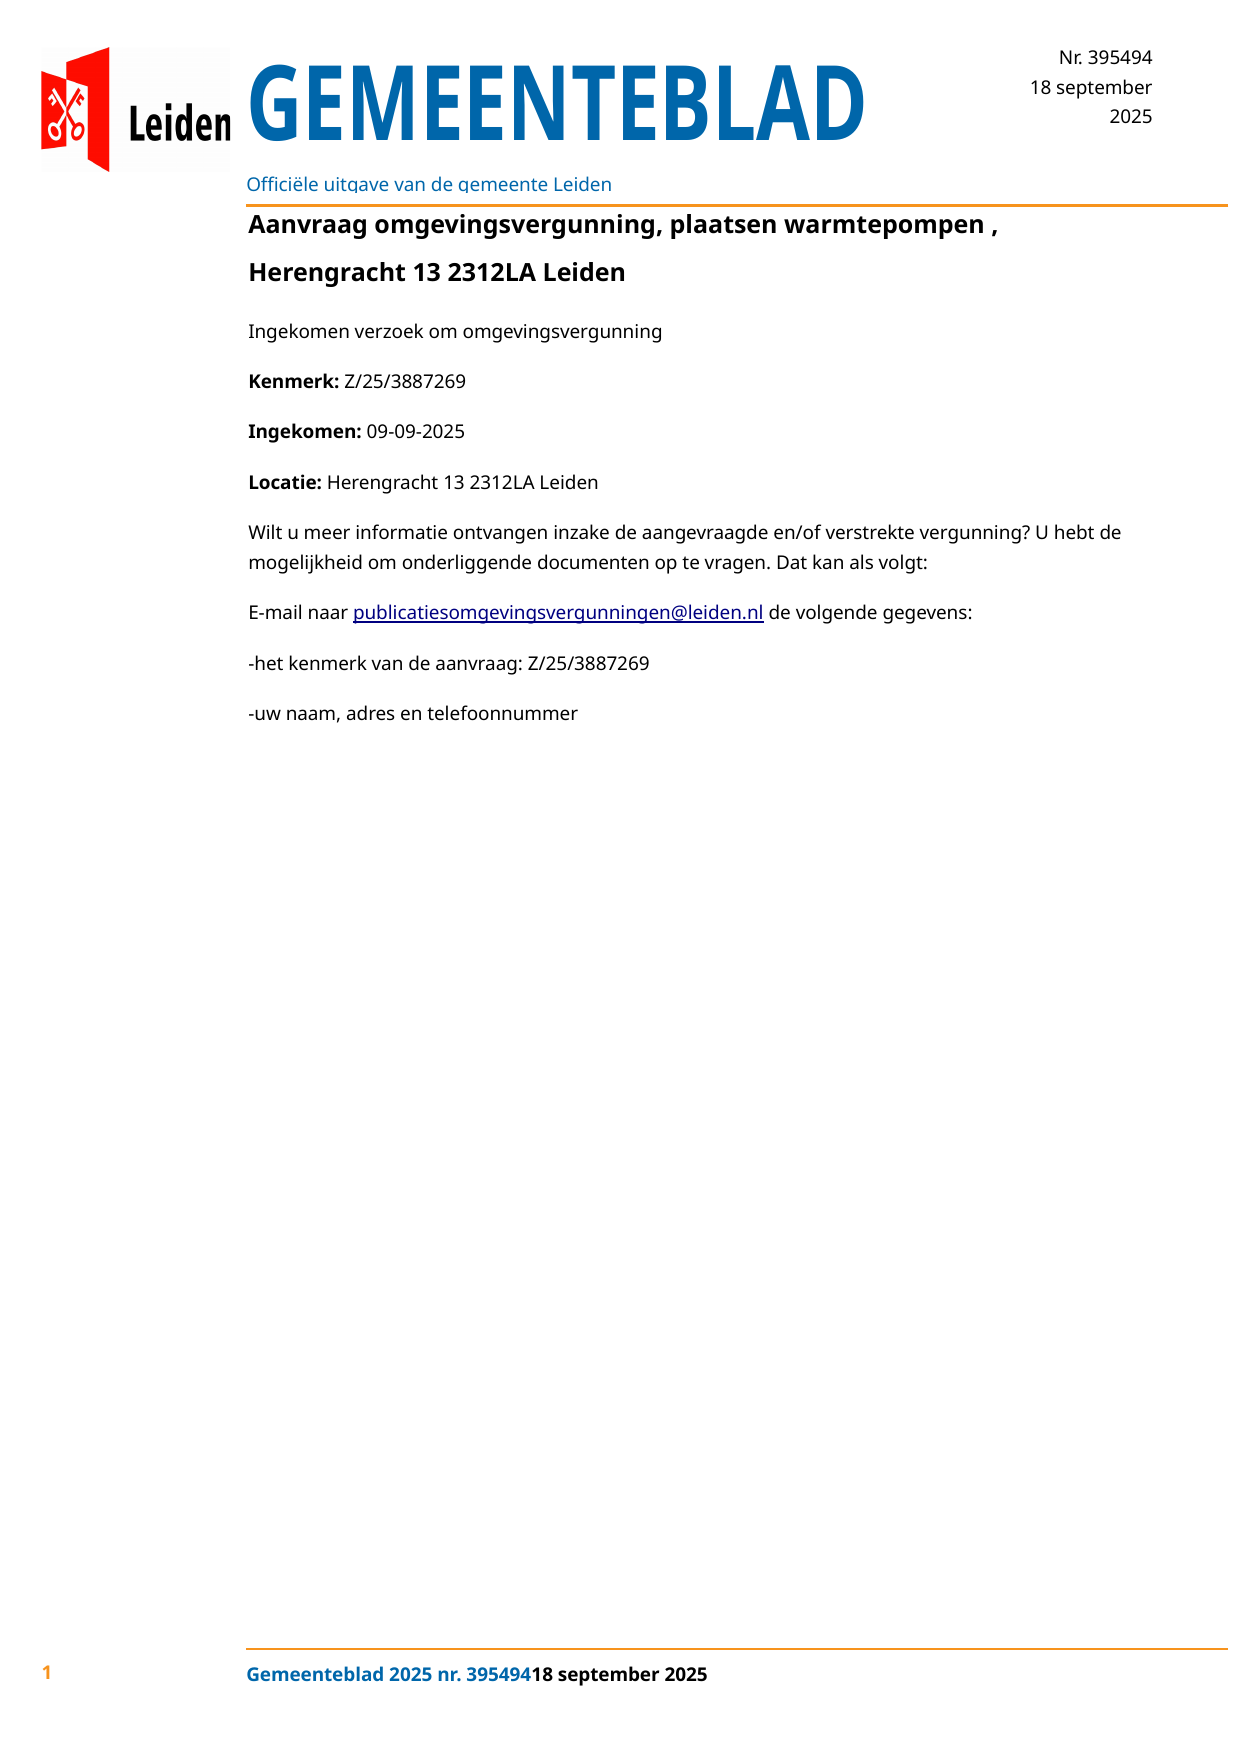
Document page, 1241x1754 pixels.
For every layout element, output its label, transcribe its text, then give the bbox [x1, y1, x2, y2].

text Locatie: Herengracht 13 2312LA Leiden [248, 469, 1152, 495]
text Aanvraag omgevingsvergunning, plaatsen warmtepompen , Herengracht 13 2312LA Leiden [248, 207, 1152, 288]
text E-mail naar publicatiesomgevingsvergunningen@leiden.nl de volgende gegevens: [248, 599, 1152, 625]
text Wilt u meer informatie ontvangen inzake de aangevraagde en/of verstrekte vergunning? U hebt de mogelijkheid om onderliggende documenten op te vragen. Dat kan als volgt: [248, 519, 1152, 575]
text Kenmerk: Z/25/3887269 [248, 368, 1152, 394]
picture [41, 47, 231, 172]
text Ingekomen verzoek om omgevingsvergunning [248, 318, 1152, 344]
text Ingekomen: 09-09-2025 [248, 419, 1152, 444]
text -uw naam, adres en telefoonnummer [248, 700, 1152, 726]
text -het kenmerk van de aanvraag: Z/25/3887269 [248, 650, 1152, 676]
